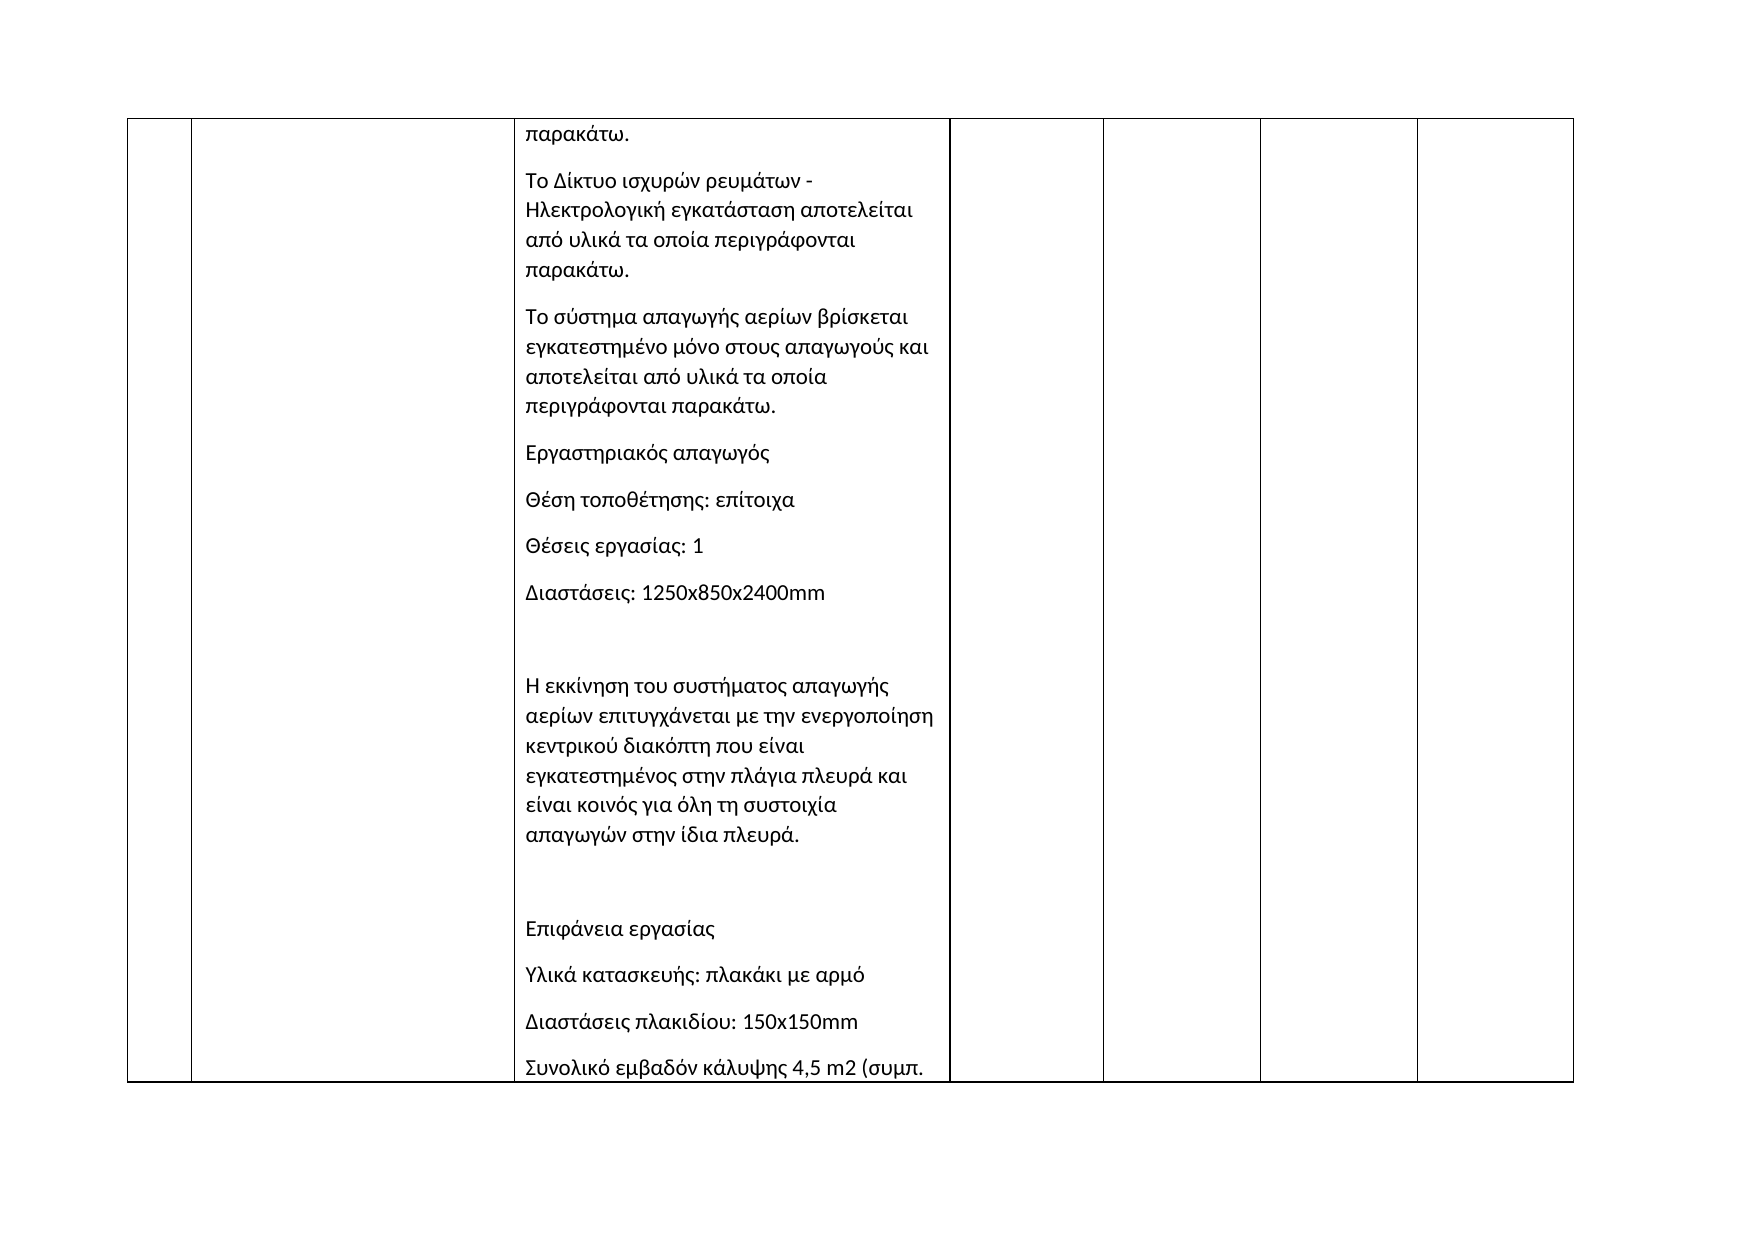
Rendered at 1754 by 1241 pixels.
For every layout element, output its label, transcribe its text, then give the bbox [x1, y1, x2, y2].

table_cell [1418, 119, 1573, 1081]
table_cell [951, 119, 1103, 1081]
table_cell [1104, 119, 1260, 1081]
table_cell [192, 119, 514, 1081]
table_cell παρακάτω. Το Δίκτυο ισχυρών ρευμάτων - Ηλεκτρολογική εγκατάσταση αποτελείται από υλικά τα οποία περιγράφονται παρακάτω. Το σύστημα απαγωγής αερίων βρίσκεται εγκατεστημένο μόνο στους απαγωγούς και αποτελείται από υλικά τα οποία περιγράφονται παρακάτω. Εργαστηριακός απαγωγός Θέση τοποθέτησης: επίτοιχα Θέσεις εργασίας: 1 Διαστάσεις: 1250x850x2400mm Η εκκίνηση του συστήματος απαγωγής αερίων επιτυγχάνεται με την ενεργοποίηση κεντρικού διακόπτη που είναι εγκατεστημένος στην πλάγια πλευρά και είναι κοινός για όλη τη συστοιχία απαγωγών στην ίδια πλευρά. Επιφάνεια εργασίας Υλικά κατασκευής: πλακάκι με αρμό Διαστάσεις πλακιδίου: 150x150mm Συνολικό εμβαδόν κάλυψης 4,5 m2 (συμπ. [515, 119, 949, 1081]
table_cell [1261, 119, 1417, 1081]
table_cell [128, 119, 191, 1081]
